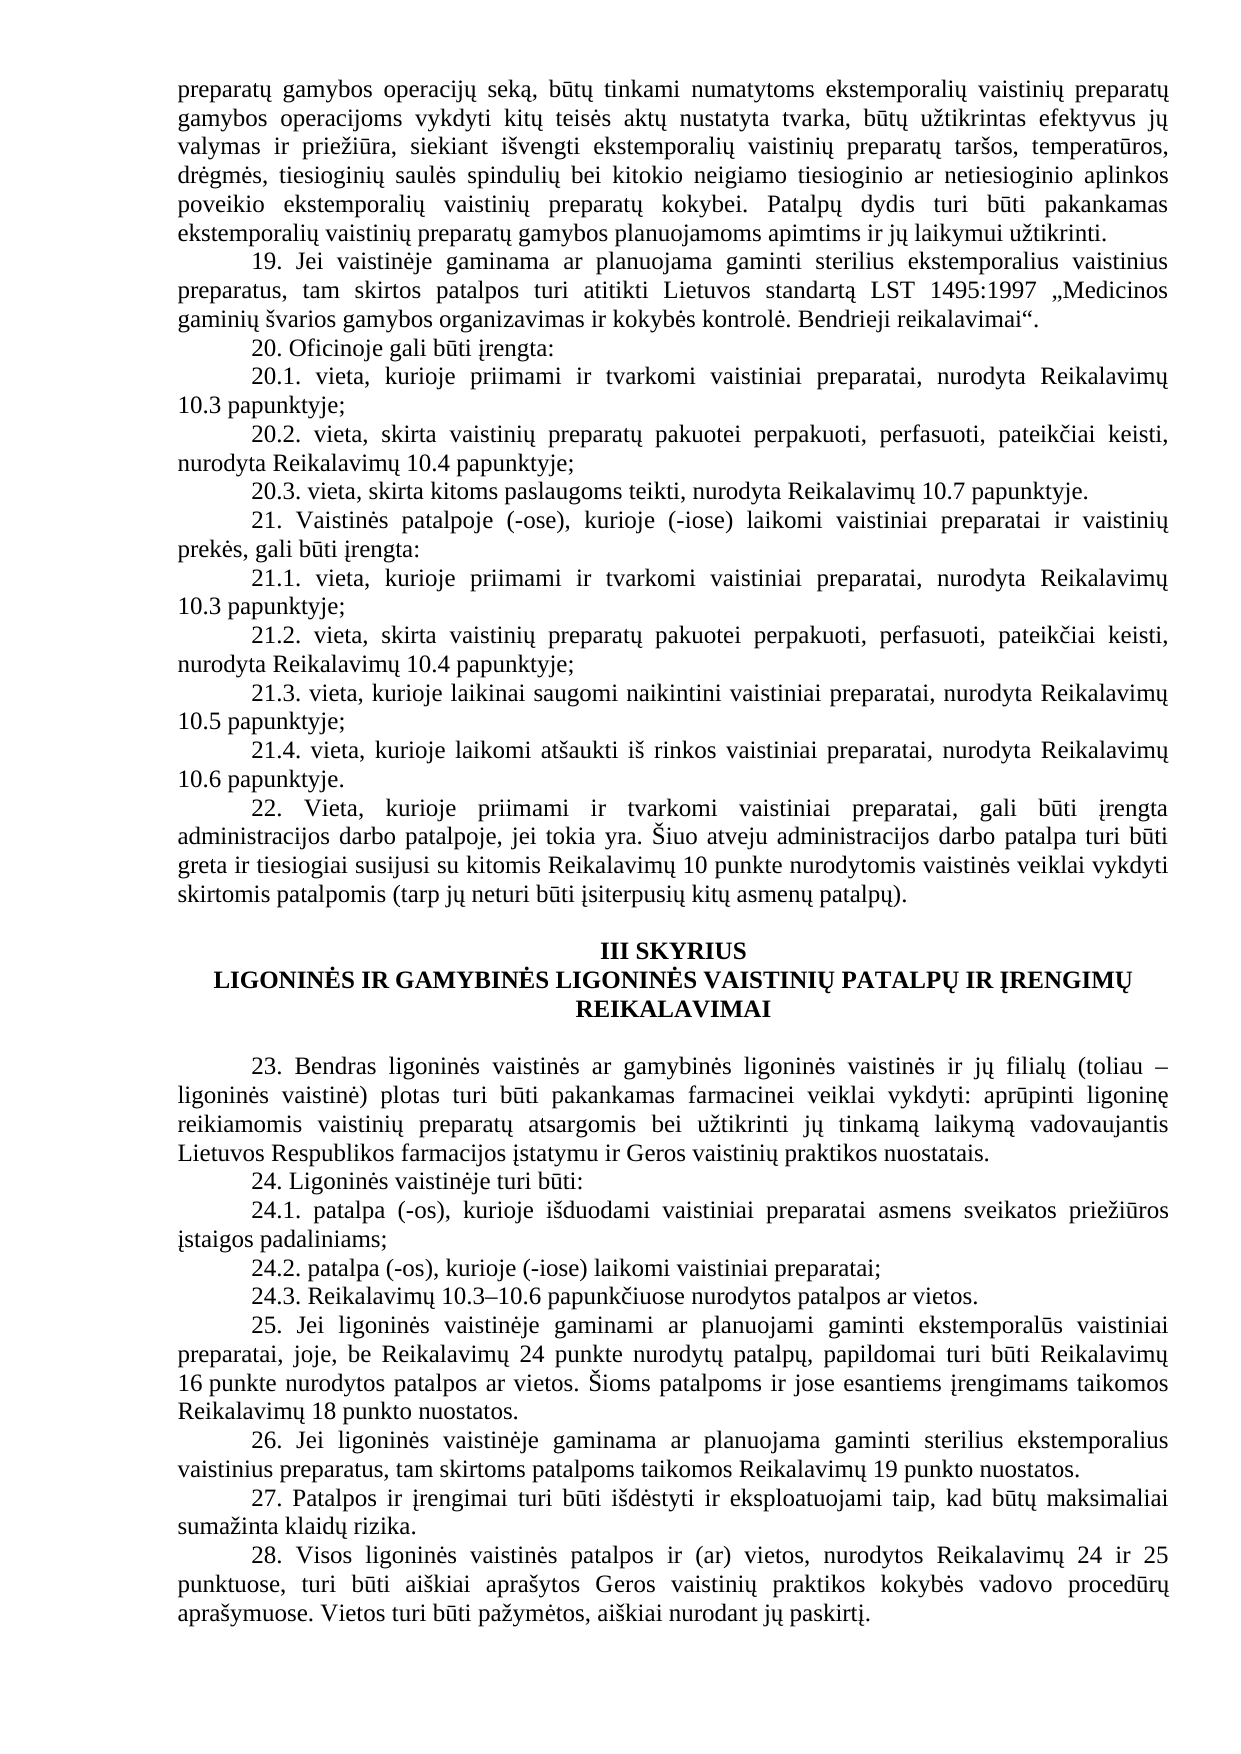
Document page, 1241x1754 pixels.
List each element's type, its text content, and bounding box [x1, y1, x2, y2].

text 28. Visos ligoninės vaistinės patalpos ir (ar) vietos, nurodytos Reikalavimų 24 ir 25 punktuose, turi būti aiškiai aprašytos Geros vaistinių praktikos kokybės vadovo procedūrų aprašymuose. Vietos turi būti pažymėtos, aiškiai nurodant jų paskirtį. [177, 1540, 1169, 1626]
text 27. Patalpos ir įrengimai turi būti išdėstyti ir eksploatuojami taip, kad būtų maksimaliai sumažinta klaidų rizika. [177, 1483, 1169, 1540]
text LIGONINĖS IR GAMYBINĖS LIGONINĖS VAISTINIŲ PATALPŲ IR ĮRENGIMŲ REIKALAVIMAI [177, 965, 1169, 1023]
text 21. Vaistinės patalpoje (-ose), kurioje (-iose) laikomi vaistiniai preparatai ir vaistinių prekės, gali būti įrengta: [177, 505, 1169, 563]
text 21.4. vieta, kurioje laikomi atšaukti iš rinkos vaistiniai preparatai, nurodyta Reikalavimų 10.6 papunktyje. [177, 735, 1169, 793]
text 20. Oficinoje gali būti įrengta: [177, 333, 1169, 361]
text 20.1. vieta, kurioje priimami ir tvarkomi vaistiniai preparatai, nurodyta Reikalavimų 10.3 papunktyje; [177, 361, 1169, 419]
text 26. Jei ligoninės vaistinėje gaminama ar planuojama gaminti sterilius ekstemporalius vaistinius preparatus, tam skirtoms patalpoms taikomos Reikalavimų 19 punkto nuostatos. [177, 1425, 1169, 1483]
text 21.3. vieta, kurioje laikinai saugomi naikintini vaistiniai preparatai, nurodyta Reikalavimų 10.5 papunktyje; [177, 678, 1169, 735]
text 25. Jei ligoninės vaistinėje gaminami ar planuojami gaminti ekstemporalūs vaistiniai preparatai, joje, be Reikalavimų 24 punkte nurodytų patalpų, papildomai turi būti Reikalavimų 16 punkte nurodytos patalpos ar vietos. Šioms patalpoms ir jose esantiems įrengimams taikomos Reikalavimų 18 punkto nuostatos. [177, 1310, 1169, 1425]
text 21.1. vieta, kurioje priimami ir tvarkomi vaistiniai preparatai, nurodyta Reikalavimų 10.3 papunktyje; [177, 563, 1169, 620]
text 19. Jei vaistinėje gaminama ar planuojama gaminti sterilius ekstemporalius vaistinius preparatus, tam skirtos patalpos turi atitikti Lietuvos standartą LST 1495:1997 „Medicinos gaminių švarios gamybos organizavimas ir kokybės kontrolė. Bendrieji reikalavimai“. [177, 246, 1169, 333]
text 21.2. vieta, skirta vaistinių preparatų pakuotei perpakuoti, perfasuoti, pateikčiai keisti, nurodyta Reikalavimų 10.4 papunktyje; [177, 620, 1169, 678]
text 20.2. vieta, skirta vaistinių preparatų pakuotei perpakuoti, perfasuoti, pateikčiai keisti, nurodyta Reikalavimų 10.4 papunktyje; [177, 419, 1169, 476]
text preparatų gamybos operacijų seką, būtų tinkami numatytoms ekstemporalių vaistinių preparatų gamybos operacijoms vykdyti kitų teisės aktų nustatyta tvarka, būtų užtikrintas efektyvus jų valymas ir priežiūra, siekiant išvengti ekstemporalių vaistinių preparatų taršos, temperatūros, drėgmės, tiesioginių saulės spindulių bei kitokio neigiamo tiesioginio ar netiesioginio aplinkos poveikio ekstemporalių vaistinių preparatų kokybei. Patalpų dydis turi būti pakankamas ekstemporalių vaistinių preparatų gamybos planuojamoms apimtims ir jų laikymui užtikrinti. [177, 74, 1169, 246]
text 20.3. vieta, skirta kitoms paslaugoms teikti, nurodyta Reikalavimų 10.7 papunktyje. [177, 476, 1169, 505]
text 24.2. patalpa (-os), kurioje (-iose) laikomi vaistiniai preparatai; [177, 1253, 1169, 1281]
text 24. Ligoninės vaistinėje turi būti: [177, 1166, 1169, 1195]
text 23. Bendras ligoninės vaistinės ar gamybinės ligoninės vaistinės ir jų filialų (toliau – ligoninės vaistinė) plotas turi būti pakankamas farmacinei veiklai vykdyti: aprūpinti ligoninę reikiamomis vaistinių preparatų atsargomis bei užtikrinti jų tinkamą laikymą vadovaujantis Lietuvos Respublikos farmacijos įstatymu ir Geros vaistinių praktikos nuostatais. [177, 1051, 1169, 1166]
text 24.3. Reikalavimų 10.3–10.6 papunkčiuose nurodytos patalpos ar vietos. [177, 1281, 1169, 1310]
text III SKYRIUS [177, 936, 1169, 965]
text 22. Vieta, kurioje priimami ir tvarkomi vaistiniai preparatai, gali būti įrengta administracijos darbo patalpoje, jei tokia yra. Šiuo atveju administracijos darbo patalpa turi būti greta ir tiesiogiai susijusi su kitomis Reikalavimų 10 punkte nurodytomis vaistinės veiklai vykdyti skirtomis patalpomis (tarp jų neturi būti įsiterpusių kitų asmenų patalpų). [177, 793, 1169, 908]
text 24.1. patalpa (-os), kurioje išduodami vaistiniai preparatai asmens sveikatos priežiūros įstaigos padaliniams; [177, 1195, 1169, 1253]
